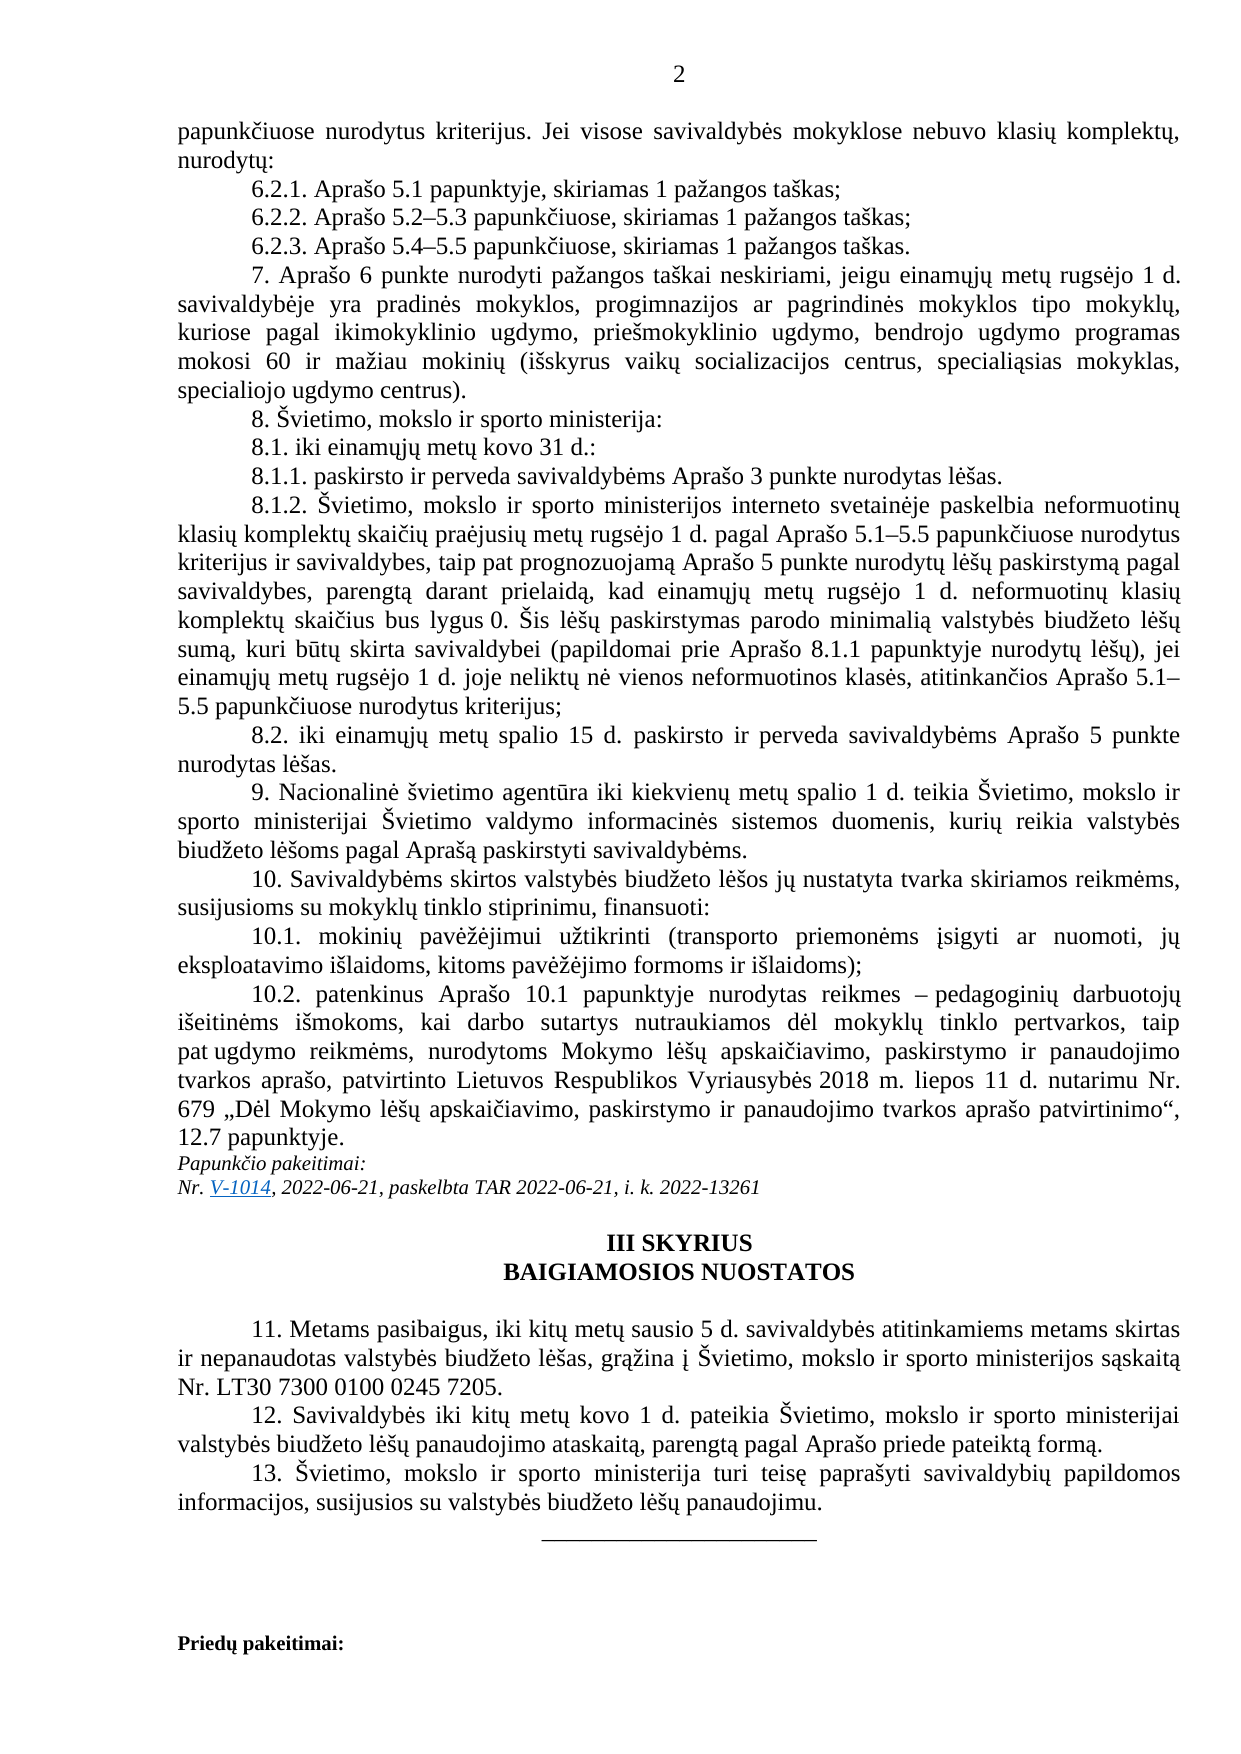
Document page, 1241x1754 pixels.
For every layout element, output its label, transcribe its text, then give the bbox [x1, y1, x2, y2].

text 8.1.1. paskirsto ir perveda savivaldybėms Aprašo 3 punkte nurodytas lėšas. [177, 461, 1181, 490]
text 8.1. iki einamųjų metų kovo 31 d.: [177, 432, 1181, 461]
text BAIGIAMOSIOS NUOSTATOS [177, 1257, 1181, 1286]
text 10.2. patenkinus Aprašo 10.1 papunktyje nurodytas reikmes – pedagoginių darbuotojų išeitinėms išmokoms, kai darbo sutartys nutraukiamos dėl mokyklų tinklo pertvarkos, taip pat ugdymo reikmėms, nurodytoms Mokymo lėšų apskaičiavimo, paskirstymo ir panaudojimo tvarkos aprašo, patvirtinto Lietuvos Respublikos Vyriausybės 2018 m. liepos 11 d. nutarimu Nr. 679 „Dėl Mokymo lėšų apskaičiavimo, paskirstymo ir panaudojimo tvarkos aprašo patvirtinimo“, 12.7 papunktyje. [177, 979, 1181, 1151]
text 7. Aprašo 6 punkte nurodyti pažangos taškai neskiriami, jeigu einamųjų metų rugsėjo 1 d. savivaldybėje yra pradinės mokyklos, progimnazijos ar pagrindinės mokyklos tipo mokyklų, kuriose pagal ikimokyklinio ugdymo, priešmokyklinio ugdymo, bendrojo ugdymo programas mokosi 60 ir mažiau mokinių (išskyrus vaikų socializacijos centrus, specialiąsias mokyklas, specialiojo ugdymo centrus). [177, 260, 1181, 404]
text Nr. V-1014, 2022-06-21, paskelbta TAR 2022-06-21, i. k. 2022-13261 [177, 1175, 1181, 1199]
text Priedų pakeitimai: [177, 1631, 1181, 1655]
text 6.2.3. Aprašo 5.4–5.5 papunkčiuose, skiriamas 1 pažangos taškas. [177, 231, 1181, 260]
text III SKYRIUS [177, 1228, 1181, 1257]
text 10. Savivaldybėms skirtos valstybės biudžeto lėšos jų nustatyta tvarka skiriamos reikmėms, susijusioms su mokyklų tinklo stiprinimu, finansuoti: [177, 864, 1181, 921]
text 9. Nacionalinė švietimo agentūra iki kiekvienų metų spalio 1 d. teikia Švietimo, mokslo ir sporto ministerijai Švietimo valdymo informacinės sistemos duomenis, kurių reikia valstybės biudžeto lėšoms pagal Aprašą paskirstyti savivaldybėms. [177, 777, 1181, 864]
text ______________________ [177, 1516, 1181, 1544]
text 8.1.2. Švietimo, mokslo ir sporto ministerijos interneto svetainėje paskelbia neformuotinų klasių komplektų skaičių praėjusių metų rugsėjo 1 d. pagal Aprašo 5.1–5.5 papunkčiuose nurodytus kriterijus ir savivaldybes, taip pat prognozuojamą Aprašo 5 punkte nurodytų lėšų paskirstymą pagal savivaldybes, parengtą darant prielaidą, kad einamųjų metų rugsėjo 1 d. neformuotinų klasių komplektų skaičius bus lygus 0. Šis lėšų paskirstymas parodo minimalią valstybės biudžeto lėšų sumą, kuri būtų skirta savivaldybei (papildomai prie Aprašo 8.1.1 papunktyje nurodytų lėšų), jei einamųjų metų rugsėjo 1 d. joje neliktų nė vienos neformuotinos klasės, atitinkančios Aprašo 5.1–5.5 papunkčiuose nurodytus kriterijus; [177, 490, 1181, 720]
text 11. Metams pasibaigus, iki kitų metų sausio 5 d. savivaldybės atitinkamiems metams skirtas ir nepanaudotas valstybės biudžeto lėšas, grąžina į Švietimo, mokslo ir sporto ministerijos sąskaitą Nr. LT30 7300 0100 0245 7205. [177, 1314, 1181, 1401]
text 6.2.1. Aprašo 5.1 papunktyje, skiriamas 1 pažangos taškas; [177, 174, 1181, 202]
text papunkčiuose nurodytus kriterijus. Jei visose savivaldybės mokyklose nebuvo klasių komplektų, nurodytų: [177, 116, 1181, 174]
text 6.2.2. Aprašo 5.2–5.3 papunkčiuose, skiriamas 1 pažangos taškas; [177, 202, 1181, 231]
text 10.1. mokinių pavėžėjimui užtikrinti (transporto priemonėms įsigyti ar nuomoti, jų eksploatavimo išlaidoms, kitoms pavėžėjimo formoms ir išlaidoms); [177, 921, 1181, 979]
text 12. Savivaldybės iki kitų metų kovo 1 d. pateikia Švietimo, mokslo ir sporto ministerijai valstybės biudžeto lėšų panaudojimo ataskaitą, parengtą pagal Aprašo priede pateiktą formą. [177, 1401, 1181, 1458]
text 8.2. iki einamųjų metų spalio 15 d. paskirsto ir perveda savivaldybėms Aprašo 5 punkte nurodytas lėšas. [177, 720, 1181, 777]
text Papunkčio pakeitimai: [177, 1151, 1181, 1175]
text 13. Švietimo, mokslo ir sporto ministerija turi teisę paprašyti savivaldybių papildomos informacijos, susijusios su valstybės biudžeto lėšų panaudojimu. [177, 1458, 1181, 1516]
text 8. Švietimo, mokslo ir sporto ministerija: [177, 404, 1181, 432]
